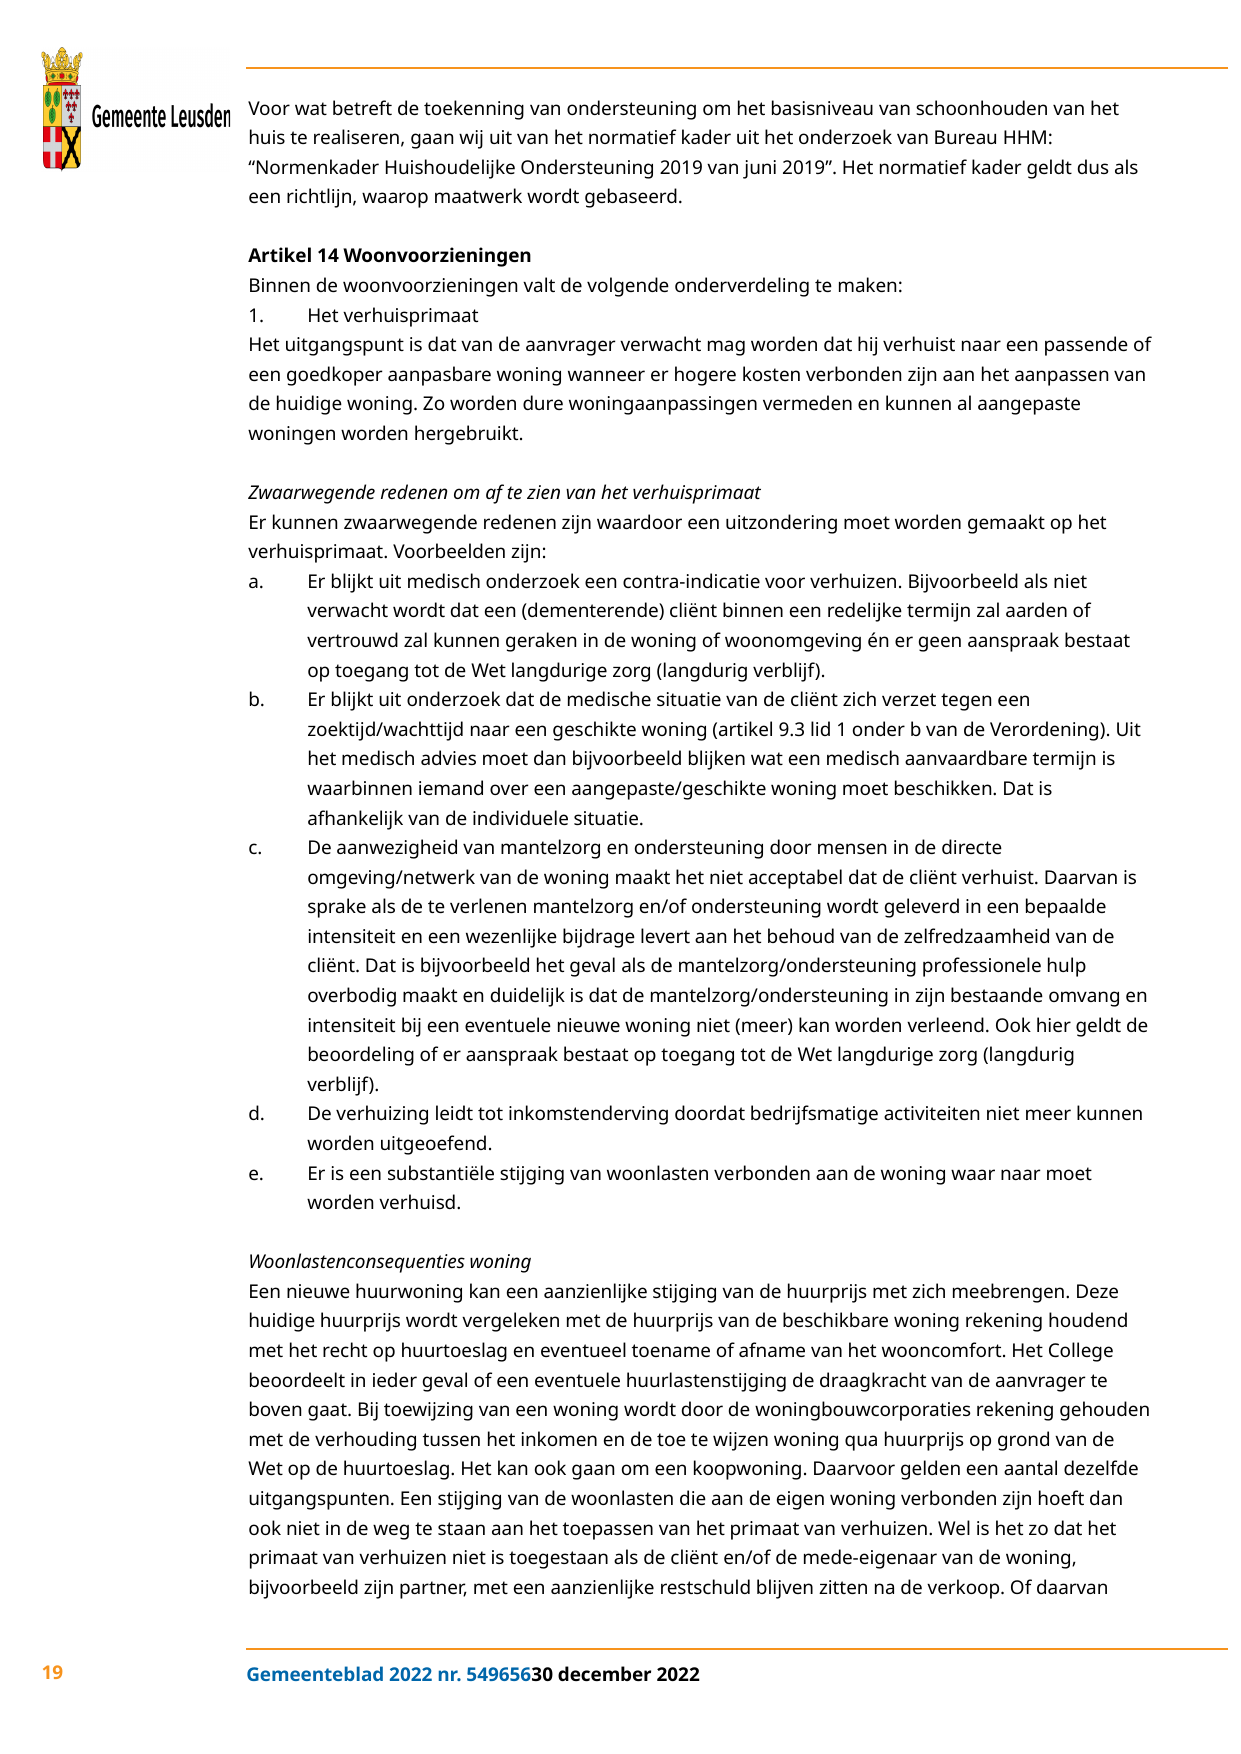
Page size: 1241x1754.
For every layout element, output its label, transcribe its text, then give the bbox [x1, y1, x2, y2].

text Woonlastenconsequenties woning [248, 1248, 1152, 1274]
text Voor wat betreft de toekenning van ondersteuning om het basisniveau van schoonhouden van het huis te realiseren, gaan wij uit van het normatief kader uit het onderzoek van Bureau HHM: “Normenkader Huishoudelijke Ondersteuning 2019 van juni 2019”. Het normatief kader geldt dus als een richtlijn, waarop maatwerk wordt gebaseerd. [248, 95, 1152, 209]
text Een nieuwe huurwoning kan een aanzienlijke stijging van de huurprijs met zich meebrengen. Deze huidige huurprijs wordt vergeleken met de huurprijs van de beschikbare woning rekening houdend met het recht op huurtoeslag en eventueel toename of afname van het wooncomfort. Het College beoordeelt in ieder geval of een eventuele huurlastenstijging de draagkracht van de aanvrager te boven gaat. Bij toewijzing van een woning wordt door de woningbouwcorporaties rekening gehouden met de verhouding tussen het inkomen en de toe te wijzen woning qua huurprijs op grond van de Wet op de huurtoeslag. Het kan ook gaan om een koopwoning. Daarvoor gelden een aantal dezelfde uitgangspunten. Een stijging van de woonlasten die aan de eigen woning verbonden zijn hoeft dan ook niet in de weg te staan aan het toepassen van het primaat van verhuizen. Wel is het zo dat het primaat van verhuizen niet is toegestaan als de cliënt en/of de mede-eigenaar van de woning, bijvoorbeeld zijn partner, met een aanzienlijke restschuld blijven zitten na de verkoop. Of daarvan [248, 1278, 1152, 1600]
picture [41, 47, 231, 172]
text Artikel 14 Woonvoorzieningen [248, 243, 1152, 268]
list Er blijkt uit onderzoek dat de medische situatie van de cliënt zich verzet tegen een zoektijd/wachttijd naar een geschikte woning (artikel 9.3 lid 1 onder b van de Verordening). Uit het medisch advies moet dan bijvoorbeeld blijken wat een medisch aanvaardbare termijn is waarbinnen iemand over een aangepaste/geschikte woning moet beschikken. Dat is afhankelijk van de individuele situatie. [248, 686, 1152, 831]
list De verhuizing leidt tot inkomstenderving doordat bedrijfsmatige activiteiten niet meer kunnen worden uitgeoefend. [248, 1101, 1152, 1156]
text Het uitgangspunt is dat van de aanvrager verwacht mag worden dat hij verhuist naar een passende of een goedkoper aanpasbare woning wanneer er hogere kosten verbonden zijn aan het aanpassen van de huidige woning. Zo worden dure woningaanpassingen vermeden en kunnen al aangepaste woningen worden hergebruikt. [248, 331, 1152, 446]
list Het verhuisprimaat [248, 302, 1152, 328]
list De aanwezigheid van mantelzorg en ondersteuning door mensen in de directe omgeving/netwerk van de woning maakt het niet acceptabel dat de cliënt verhuist. Daarvan is sprake als de te verlenen mantelzorg en/of ondersteuning wordt geleverd in een bepaalde intensiteit en een wezenlijke bijdrage levert aan het behoud van de zelfredzaamheid van de cliënt. Dat is bijvoorbeeld het geval als de mantelzorg/ondersteuning professionele hulp overbodig maakt en duidelijk is dat de mantelzorg/ondersteuning in zijn bestaande omvang en intensiteit bij een eventuele nieuwe woning niet (meer) kan worden verleend. Ook hier geldt de beoordeling of er aanspraak bestaat op toegang tot de Wet langdurige zorg (langdurig verblijf). [248, 834, 1152, 1097]
text Zwaarwegende redenen om af te zien van het verhuisprimaat [248, 479, 1152, 505]
text Er kunnen zwaarwegende redenen zijn waardoor een uitzondering moet worden gemaakt op het verhuisprimaat. Voorbeelden zijn: [248, 509, 1152, 564]
text Binnen de woonvoorzieningen valt de volgende onderverdeling te maken: [248, 272, 1152, 298]
list Er is een substantiële stijging van woonlasten verbonden aan de woning waar naar moet worden verhuisd. [248, 1160, 1152, 1215]
list Er blijkt uit medisch onderzoek een contra-indicatie voor verhuizen. Bijvoorbeeld als niet verwacht wordt dat een (dementerende) cliënt binnen een redelijke termijn zal aarden of vertrouwd zal kunnen geraken in de woning of woonomgeving én er geen aanspraak bestaat op toegang tot de Wet langdurige zorg (langdurig verblijf). [248, 568, 1152, 683]
